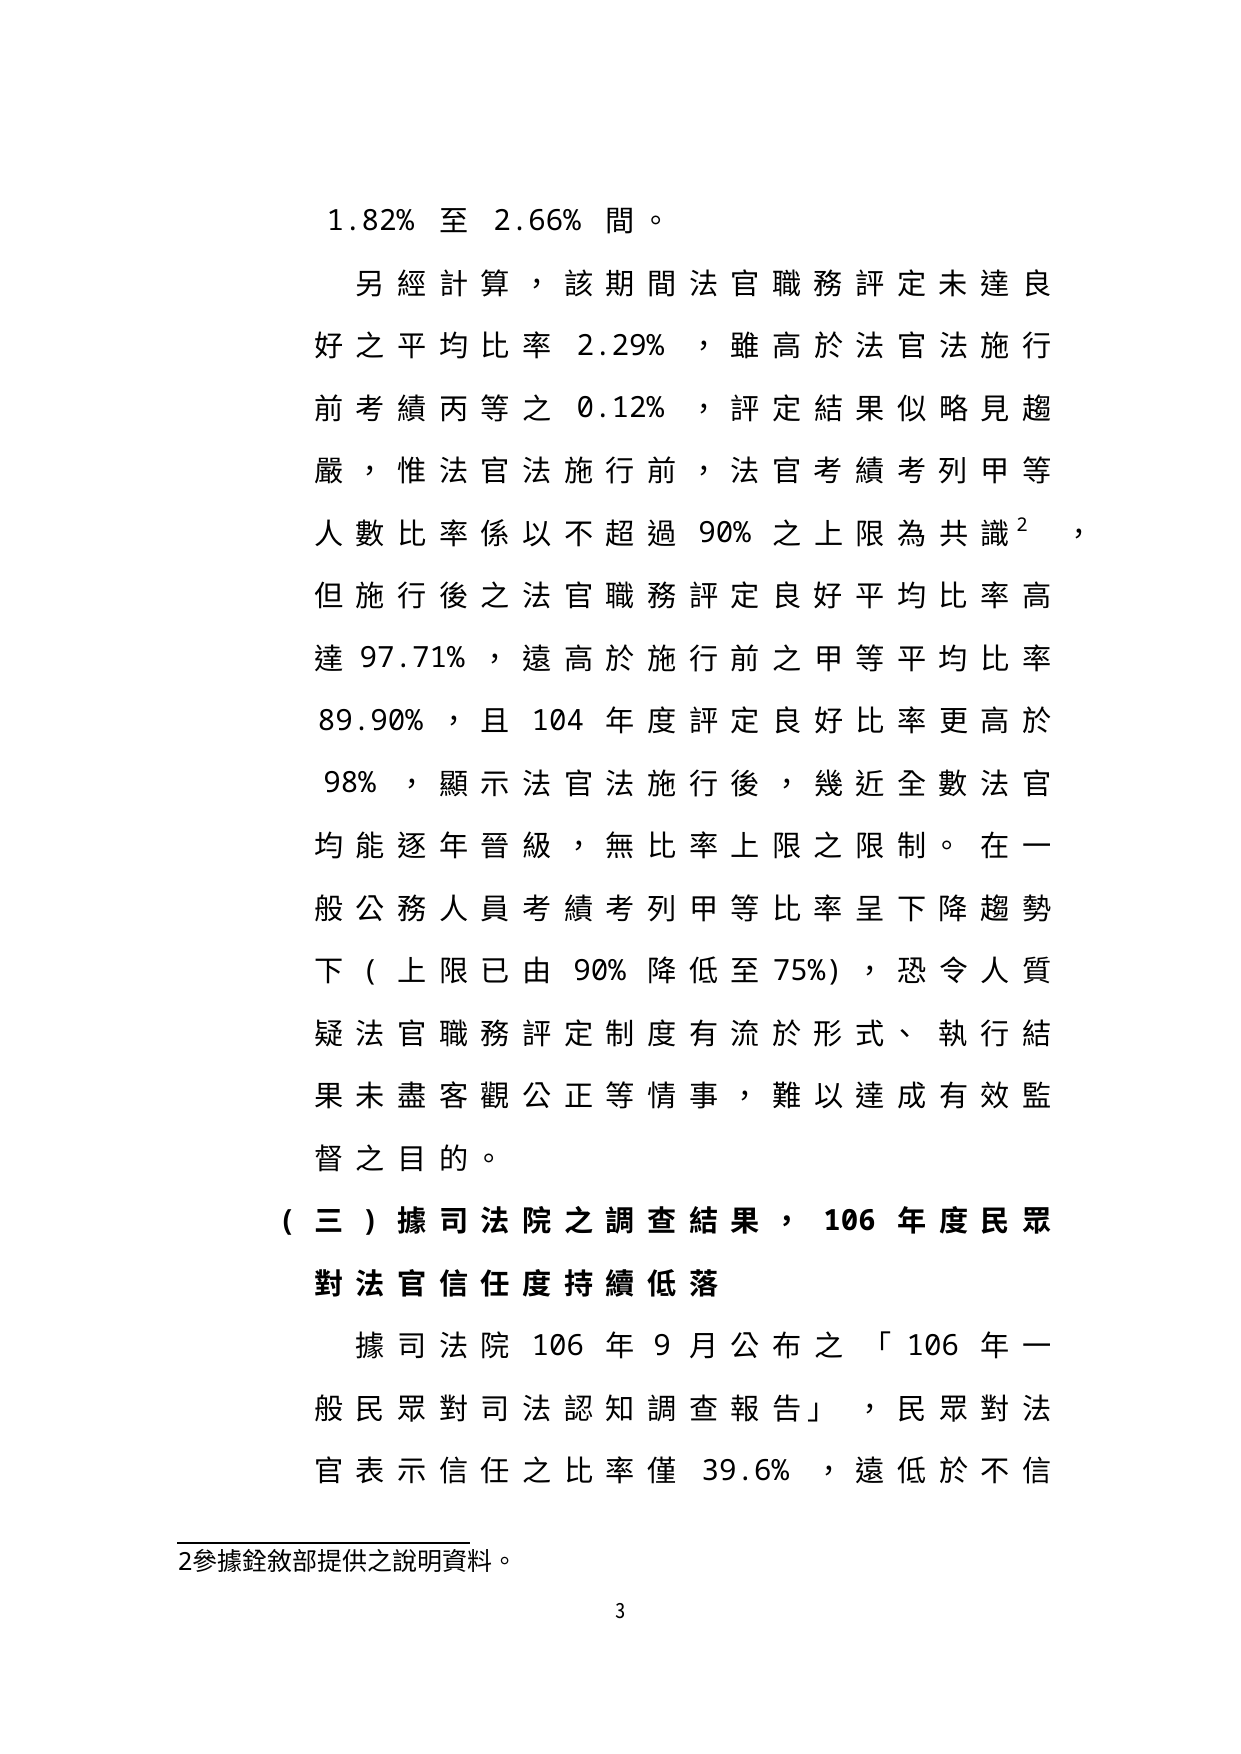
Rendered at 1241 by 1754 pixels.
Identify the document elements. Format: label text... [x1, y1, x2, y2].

text 1.82%至2.66%間。 [271, 177, 1058, 240]
text 參據銓敘部提供之說明資料。 [177, 1543, 1063, 1577]
text 另經計算，該期間法官職務評定未達良好之平均比率2.29%，雖高於法官法施行前考績丙等之0.12%，評定結果似略見趨嚴，惟法官法施行前，法官考績考列甲等人數比率係以不超過90%之上限為共識，但施行後之法官職務評定良好平均比率高達97.71%，遠高於施行前之甲等平均比率89.90%，且104年度評定良好比率更高於98%，顯示法官法施行後，幾近全數法官均能逐年晉級，無比率上限之限制。在一般公務人員考績考列甲等比率呈下降趨勢下(上限已由90%降低至75%)，恐令人質疑法官職務評定制度有流於形式、執行結果未盡客觀公正等情事，難以達成有效監督之目的。 [271, 240, 1058, 1177]
text 據司法院106年9月公布之「106年一般民眾對司法認知調查報告」，民眾對法官表示信任之比率僅39.6%，遠低於不信任比率56.4%，其間差距達16.8個百分點，且與104年度調查結果相較，民眾對法官信任度未升反降，信任比率下降4.4個百分點，不信任比率更增加7.9個百分點(詳附表3)。 [271, 1302, 1058, 1490]
text (三)據司法院之調查結果，106年度民眾對法官信任度持續低落 [242, 1177, 1058, 1302]
